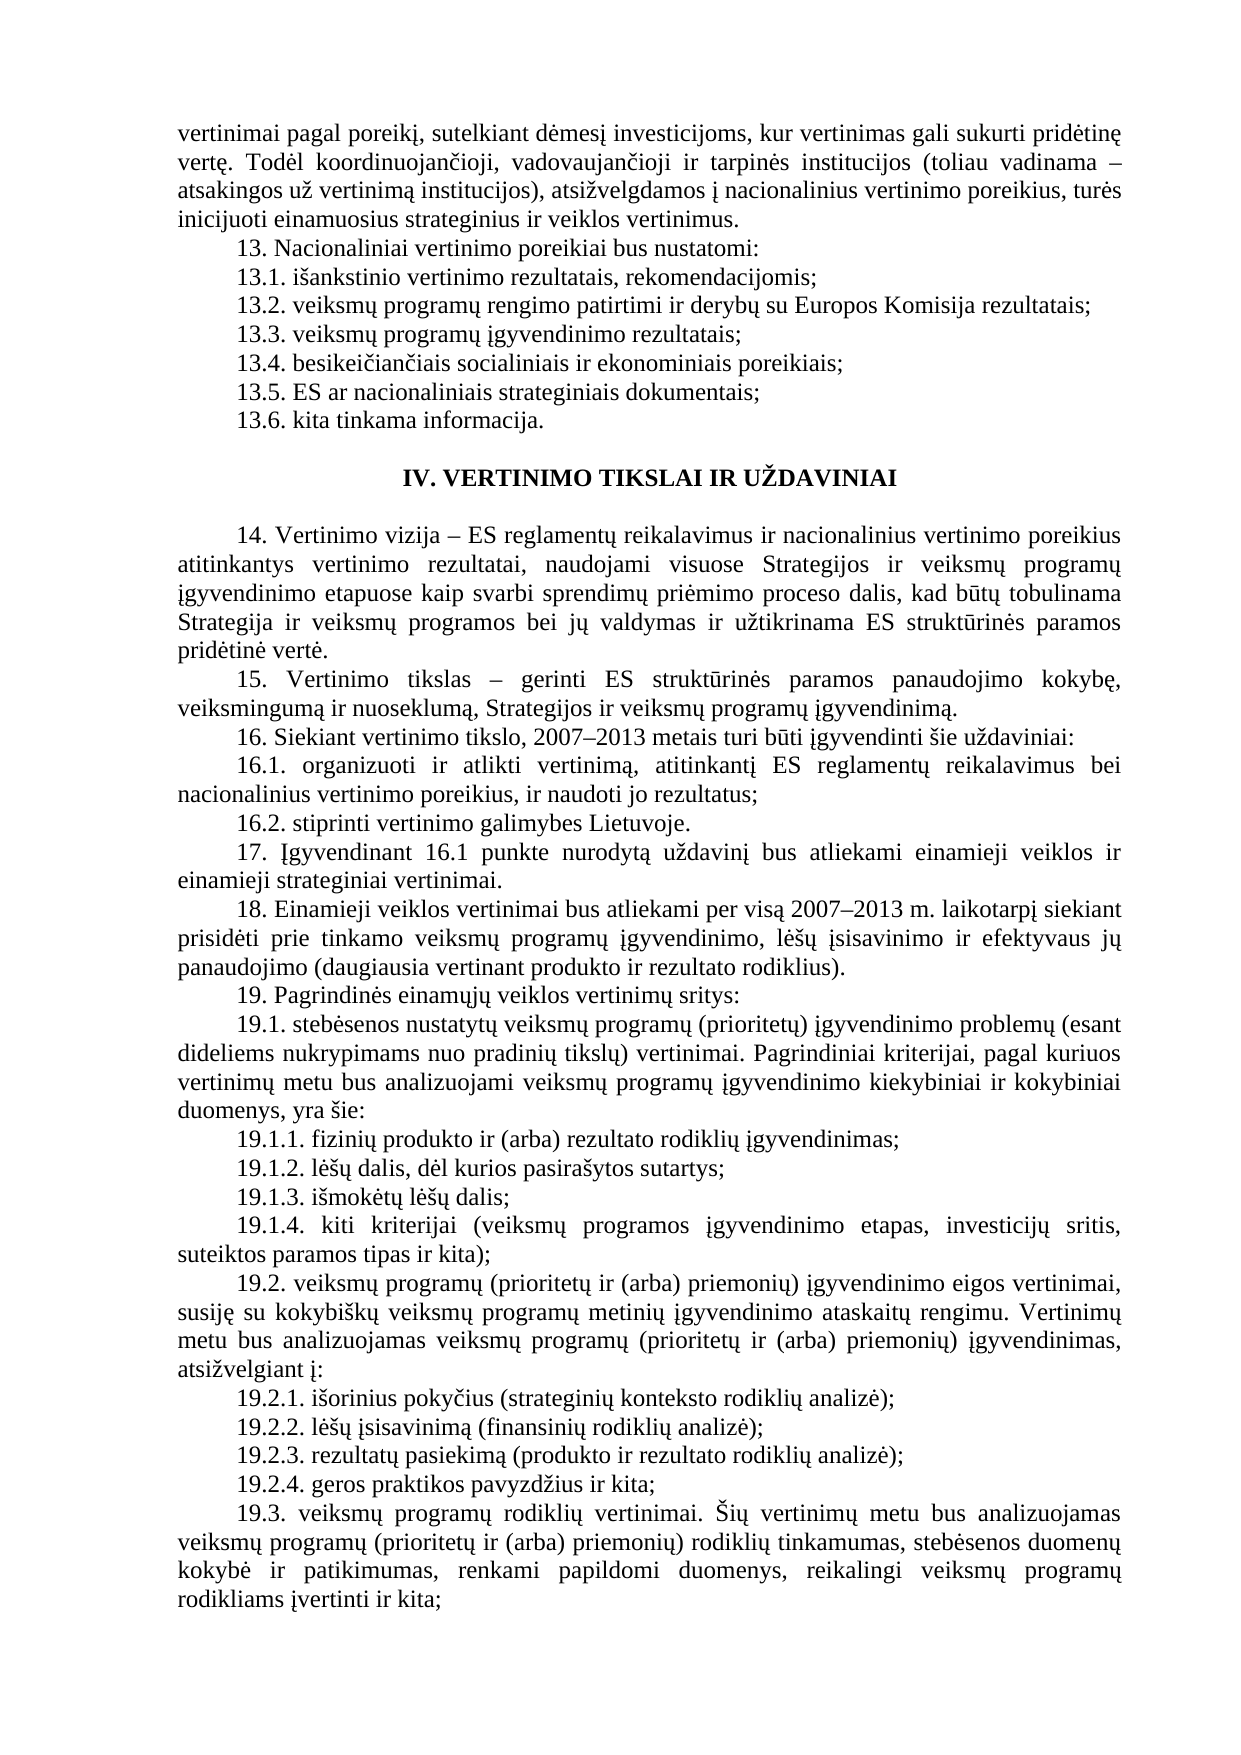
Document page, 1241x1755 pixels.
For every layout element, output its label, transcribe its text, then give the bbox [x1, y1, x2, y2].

text 17. Įgyvendinant 16.1 punkte nurodytą uždavinį bus atliekami einamieji veiklos ir einamieji strateginiai vertinimai. [177, 837, 1122, 894]
text 13.3. veiksmų programų įgyvendinimo rezultatais; [177, 319, 1122, 348]
text 19.1.4. kiti kriterijai (veiksmų programos įgyvendinimo etapas, investicijų sritis, suteiktos paramos tipas ir kita); [177, 1211, 1122, 1268]
text vertinimai pagal poreikį, sutelkiant dėmesį investicijoms, kur vertinimas gali sukurti pridėtinę vertę. Todėl koordinuojančioji, vadovaujančioji ir tarpinės institucijos (toliau vadinama – atsakingos už vertinimą institucijos), atsižvelgdamos į nacionalinius vertinimo poreikius, turės inicijuoti einamuosius strateginius ir veiklos vertinimus. [177, 118, 1122, 233]
text 19.2.4. geros praktikos pavyzdžius ir kita; [177, 1469, 1122, 1498]
text 14. Vertinimo vizija – ES reglamentų reikalavimus ir nacionalinius vertinimo poreikius atitinkantys vertinimo rezultatai, naudojami visuose Strategijos ir veiksmų programų įgyvendinimo etapuose kaip svarbi sprendimų priėmimo proceso dalis, kad būtų tobulinama Strategija ir veiksmų programos bei jų valdymas ir užtikrinama ES struktūrinės paramos pridėtinė vertė. [177, 521, 1122, 664]
text 19.2.2. lėšų įsisavinimą (finansinių rodiklių analizė); [177, 1412, 1122, 1441]
text 19.2.1. išorinius pokyčius (strateginių konteksto rodiklių analizė); [177, 1383, 1122, 1412]
text 13.4. besikeičiančiais socialiniais ir ekonominiais poreikiais; [177, 348, 1122, 377]
text 19.1.3. išmokėtų lėšų dalis; [177, 1182, 1122, 1211]
text 19.1.2. lėšų dalis, dėl kurios pasirašytos sutartys; [177, 1153, 1122, 1182]
text 19.1.1. fizinių produkto ir (arba) rezultato rodiklių įgyvendinimas; [177, 1124, 1122, 1153]
text 16. Siekiant vertinimo tikslo, 2007–2013 metais turi būti įgyvendinti šie uždaviniai: [177, 722, 1122, 751]
text 13.2. veiksmų programų rengimo patirtimi ir derybų su Europos Komisija rezultatais; [177, 291, 1122, 319]
text 19.2.3. rezultatų pasiekimą (produkto ir rezultato rodiklių analizė); [177, 1441, 1122, 1469]
text 19.1. stebėsenos nustatytų veiksmų programų (prioritetų) įgyvendinimo problemų (esant dideliems nukrypimams nuo pradinių tikslų) vertinimai. Pagrindiniai kriterijai, pagal kuriuos vertinimų metu bus analizuojami veiksmų programų įgyvendinimo kiekybiniai ir kokybiniai duomenys, yra šie: [177, 1009, 1122, 1124]
text 13.5. ES ar nacionaliniais strateginiais dokumentais; [177, 377, 1122, 406]
text 19.3. veiksmų programų rodiklių vertinimai. Šių vertinimų metu bus analizuojamas veiksmų programų (prioritetų ir (arba) priemonių) rodiklių tinkamumas, stebėsenos duomenų kokybė ir patikimumas, renkami papildomi duomenys, reikalingi veiksmų programų rodikliams įvertinti ir kita; [177, 1498, 1122, 1613]
text 18. Einamieji veiklos vertinimai bus atliekami per visą 2007–2013 m. laikotarpį siekiant prisidėti prie tinkamo veiksmų programų įgyvendinimo, lėšų įsisavinimo ir efektyvaus jų panaudojimo (daugiausia vertinant produkto ir rezultato rodiklius). [177, 894, 1122, 981]
text IV. VERTINIMO TIKSLAI IR UŽDAVINIAI [177, 463, 1122, 492]
text 16.2. stiprinti vertinimo galimybes Lietuvoje. [177, 808, 1122, 837]
text 13. Nacionaliniai vertinimo poreikiai bus nustatomi: [177, 233, 1122, 262]
text 13.6. kita tinkama informacija. [177, 406, 1122, 434]
text 16.1. organizuoti ir atlikti vertinimą, atitinkantį ES reglamentų reikalavimus bei nacionalinius vertinimo poreikius, ir naudoti jo rezultatus; [177, 751, 1122, 808]
text 19.2. veiksmų programų (prioritetų ir (arba) priemonių) įgyvendinimo eigos vertinimai, susiję su kokybiškų veiksmų programų metinių įgyvendinimo ataskaitų rengimu. Vertinimų metu bus analizuojamas veiksmų programų (prioritetų ir (arba) priemonių) įgyvendinimas, atsižvelgiant į: [177, 1268, 1122, 1383]
text 15. Vertinimo tikslas – gerinti ES struktūrinės paramos panaudojimo kokybę, veiksmingumą ir nuoseklumą, Strategijos ir veiksmų programų įgyvendinimą. [177, 664, 1122, 722]
text 13.1. išankstinio vertinimo rezultatais, rekomendacijomis; [177, 262, 1122, 291]
text 19. Pagrindinės einamųjų veiklos vertinimų sritys: [177, 981, 1122, 1009]
